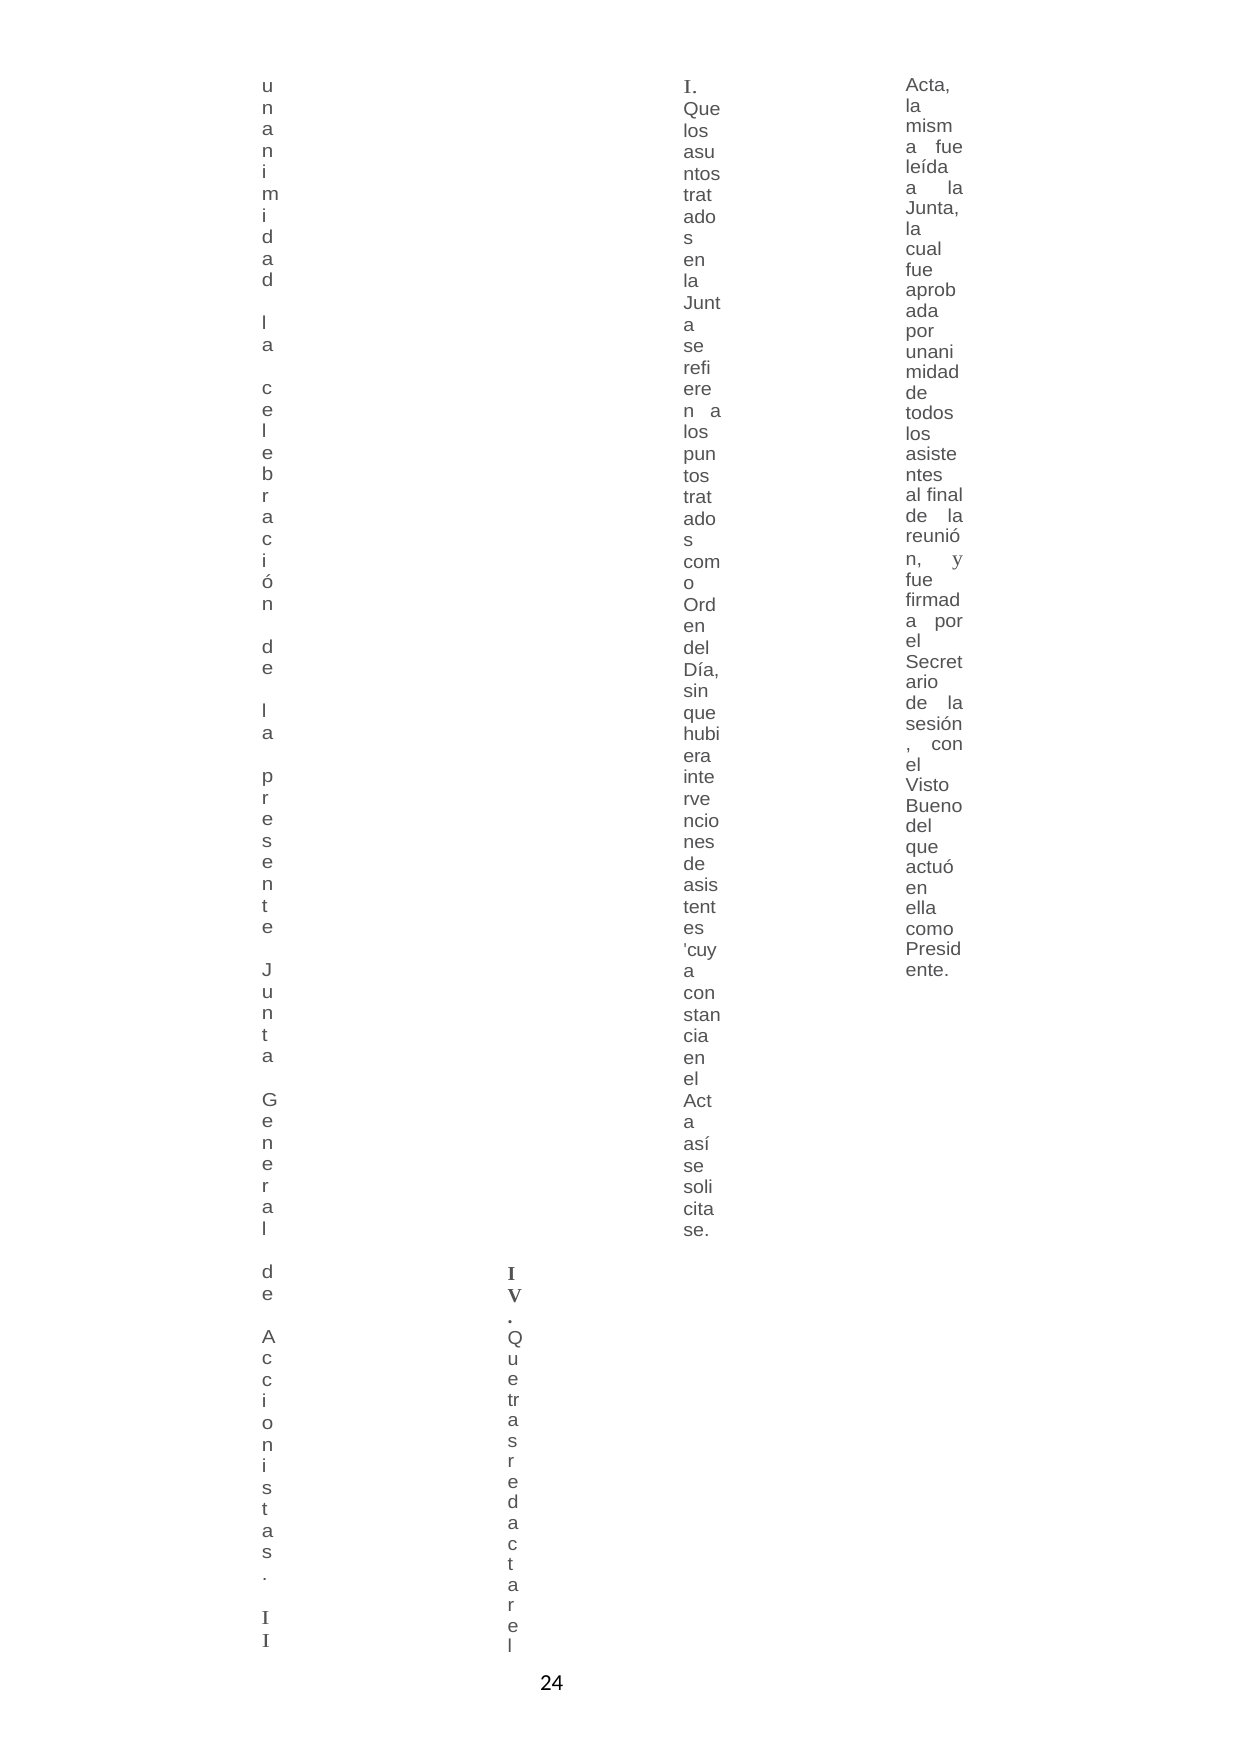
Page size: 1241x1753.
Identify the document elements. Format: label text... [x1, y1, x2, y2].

list Acta, la misma fue leída a la Junta, la cual fue aprobada por unanimidad de todos los asistentes al final de la reunión, y fue firmada por el Secretario de la sesión, con el Visto Bueno del que actuó en ella como Presidente. [905, 75, 963, 980]
list Que tras redactar el [507, 1263, 522, 1656]
text III. Que los asuntos tratados en la Junta se refieren a los puntos tratados como Orden del Día, sin que hubiera intervenciones de asistentes 'cuya constancia en el Acta así se solicitase. [682, 75, 721, 1241]
